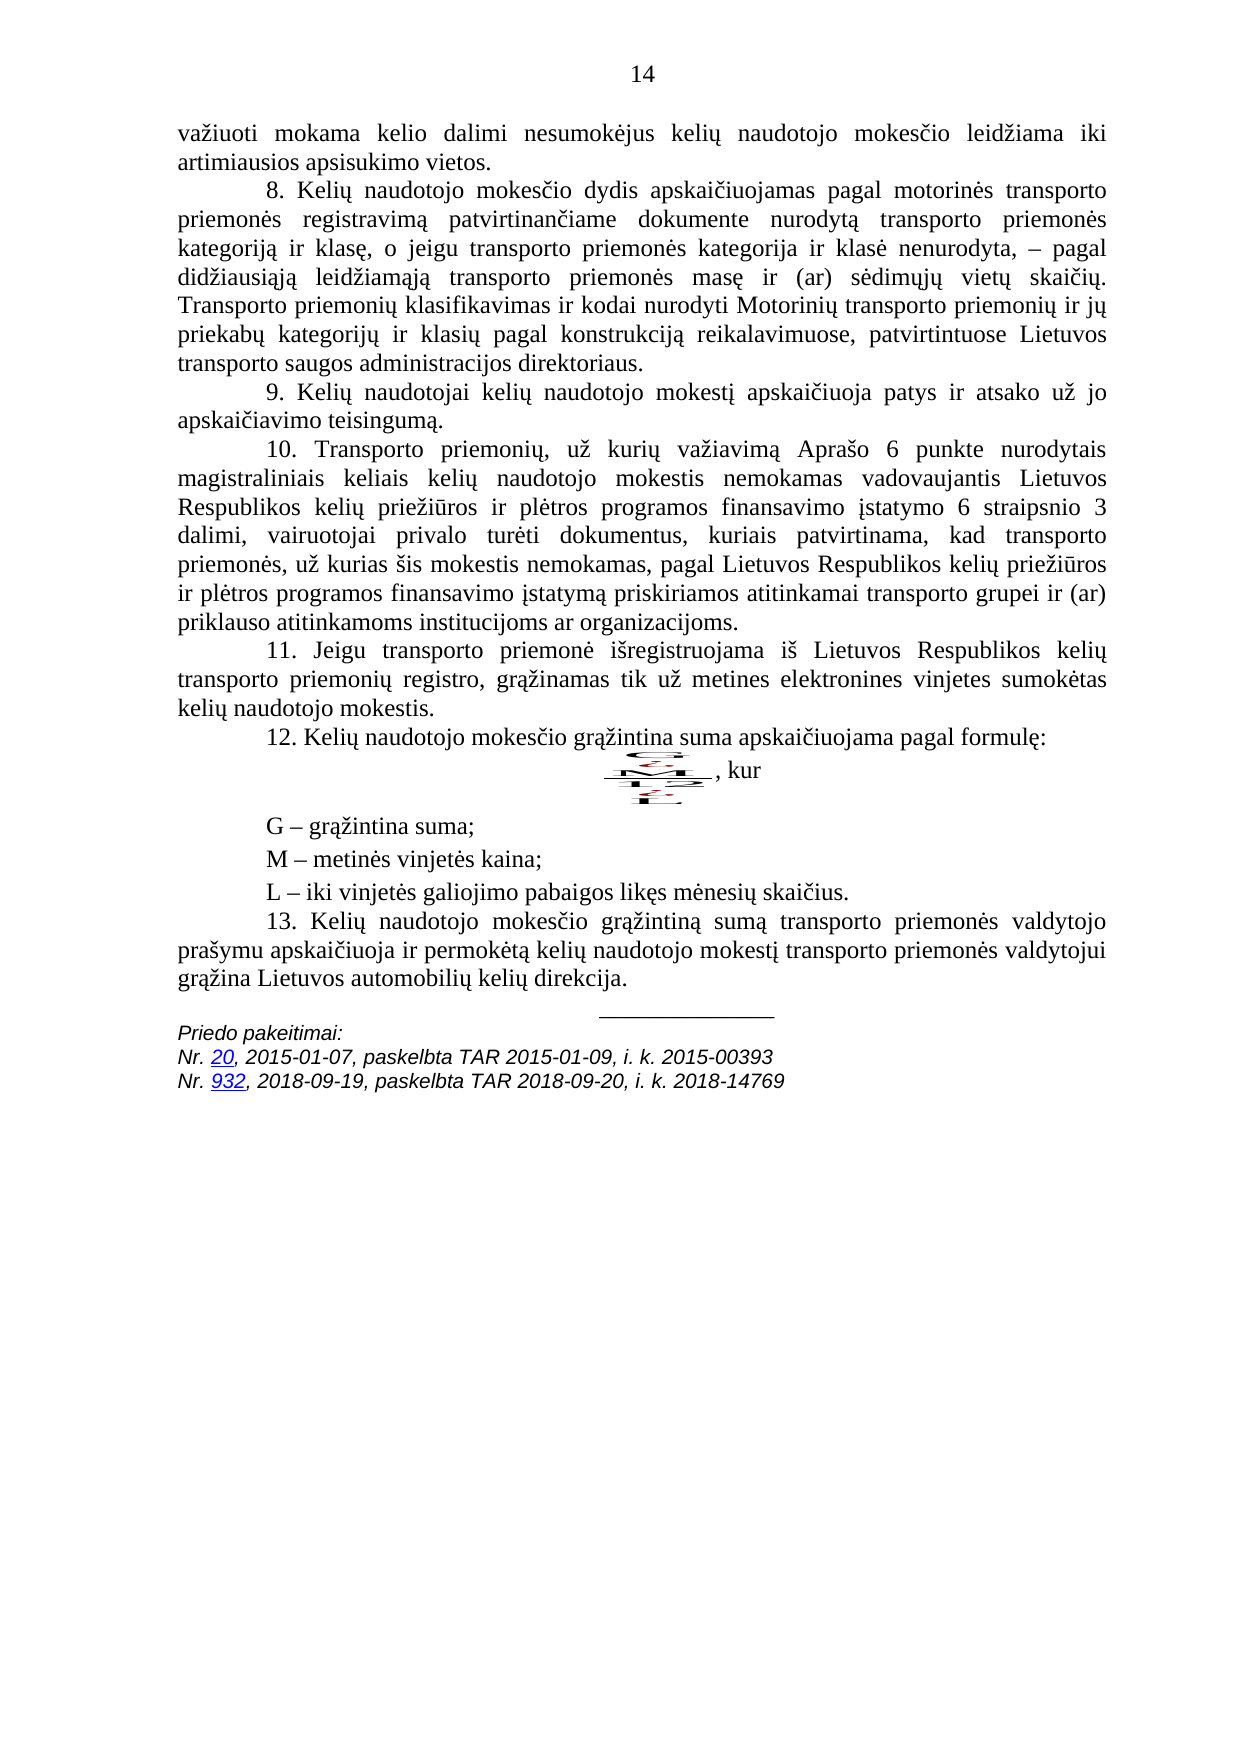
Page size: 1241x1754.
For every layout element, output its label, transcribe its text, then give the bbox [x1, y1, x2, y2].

text Nr. 20, 2015-01-07, paskelbta TAR 2015-01-09, i. k. 2015-00393 [177, 1045, 1107, 1069]
text 11. Jeigu transporto priemonė išregistruojama iš Lietuvos Respublikos kelių transporto priemonių registro, grąžinamas tik už metines elektronines vinjetes sumokėtas kelių naudotojo mokestis. [177, 636, 1107, 722]
text G – grąžintina suma; [177, 811, 1107, 840]
text 9. Kelių naudotojai kelių naudotojo mokestį apskaičiuoja patys ir atsako už jo apskaičiavimo teisingumą. [177, 377, 1107, 434]
text Priedo pakeitimai: [177, 1021, 1107, 1045]
text M – metinės vinjetės kaina; [177, 844, 1107, 873]
text 8. Kelių naudotojo mokesčio dydis apskaičiuojamas pagal motorinės transporto priemonės registravimą patvirtinančiame dokumente nurodytą transporto priemonės kategoriją ir klasę, o jeigu transporto priemonės kategorija ir klasė nenurodyta, – pagal didžiausiąją leidžiamąją transporto priemonės masę ir (ar) sėdimųjų vietų skaičių. Transporto priemonių klasifikavimas ir kodai nurodyti Motorinių transporto priemonių ir jų priekabų kategorijų ir klasių pagal konstrukciją reikalavimuose, patvirtintuose Lietuvos transporto saugos administracijos direktoriaus. [177, 176, 1107, 377]
text 10. Transporto priemonių, už kurių važiavimą Aprašo 6 punkte nurodytais magistraliniais keliais kelių naudotojo mokestis nemokamas vadovaujantis Lietuvos Respublikos kelių priežiūros ir plėtros programos finansavimo įstatymo 6 straipsnio 3 dalimi, vairuotojai privalo turėti dokumentus, kuriais patvirtinama, kad transporto priemonės, už kurias šis mokestis nemokamas, pagal Lietuvos Respublikos kelių priežiūros ir plėtros programos finansavimo įstatymą priskiriamos atitinkamai transporto grupei ir (ar) priklauso atitinkamoms institucijoms ar organizacijoms. [177, 434, 1107, 636]
text važiuoti mokama kelio dalimi nesumokėjus kelių naudotojo mokesčio leidžiama iki artimiausios apsisukimo vietos. [177, 118, 1107, 176]
text 13. Kelių naudotojo mokesčio grąžintiną sumą transporto priemonės valdytojo prašymu apskaičiuoja ir permokėtą kelių naudotojo mokestį transporto priemonės valdytojui grąžina Lietuvos automobilių kelių direkcija. [177, 906, 1107, 992]
text L – iki vinjetės galiojimo pabaigos likęs mėnesių skaičius. [177, 877, 1107, 906]
text Nr. 932, 2018-09-19, paskelbta TAR 2018-09-20, i. k. 2018-14769 [177, 1069, 1107, 1093]
text 12. Kelių naudotojo mokesčio grąžintina suma apskaičiuojama pagal formulę: [177, 722, 1107, 751]
text ______________ [177, 992, 1107, 1021]
text , kur [177, 751, 1107, 807]
